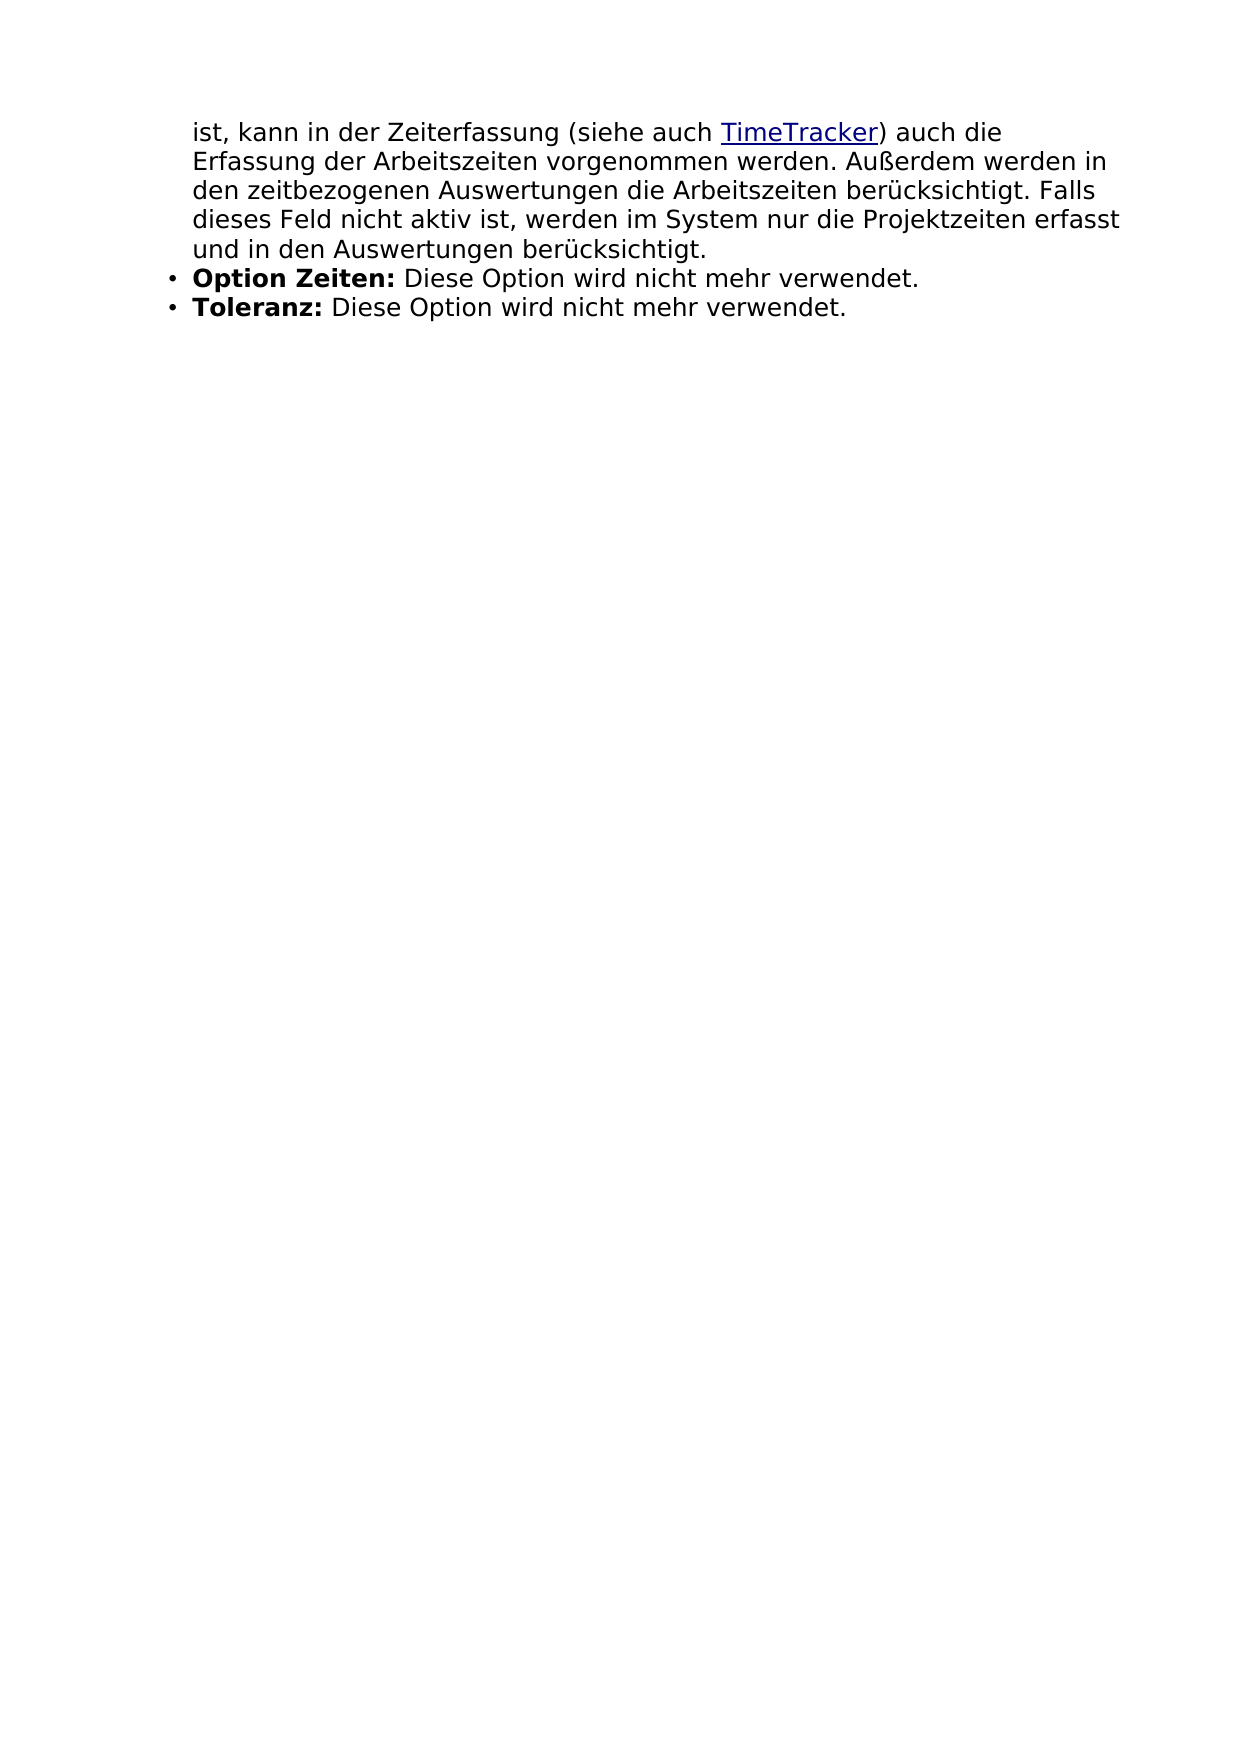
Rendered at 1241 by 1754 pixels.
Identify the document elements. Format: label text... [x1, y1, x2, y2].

list Toleranz: Diese Option wird nicht mehr verwendet. [177, 293, 1122, 322]
list Option Zeiten: Diese Option wird nicht mehr verwendet. [177, 264, 1122, 293]
list ist, kann in der Zeiterfassung (siehe auch TimeTracker) auch die Erfassung der Arbeitszeiten vorgenommen werden. Außerdem werden in den zeitbezogenen Auswertungen die Arbeitszeiten berücksichtigt. Falls dieses Feld nicht aktiv ist, werden im System nur die Projektzeiten erfasst und in den Auswertungen berücksichtigt. [177, 118, 1122, 264]
